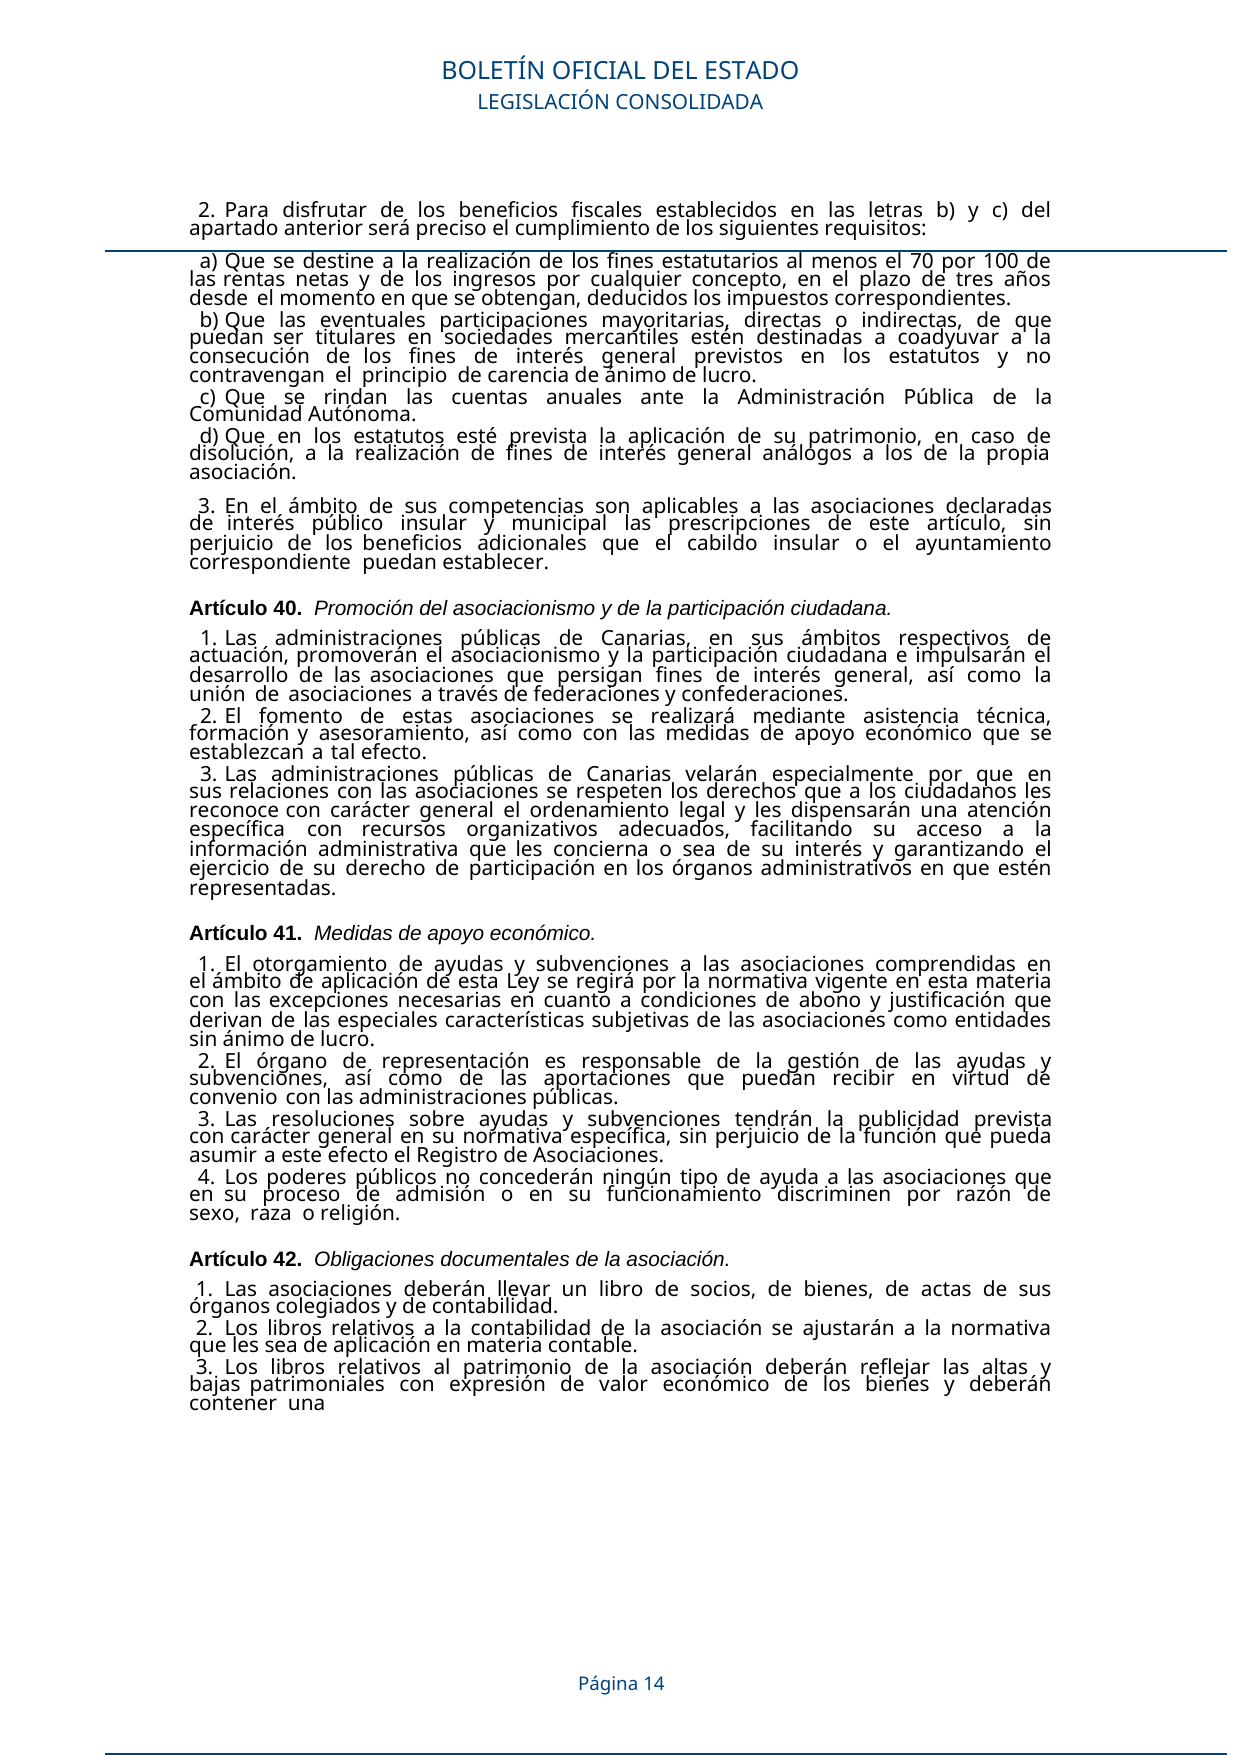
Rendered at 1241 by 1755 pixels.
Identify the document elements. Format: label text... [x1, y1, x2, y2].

text Artículo 42. Obligaciones documentales de la asociación. [189, 1247, 1195, 1271]
text Artículo 41. Medidas de apoyo económico. [189, 921, 1195, 945]
list Para disfrutar de los beneficios fiscales establecidos en las letras b) y c) del apartado anterior será preciso el cumplimiento de los siguientes requisitos: [162, 202, 1052, 241]
list Que en los estatutos esté prevista la aplicación de su patrimonio, en caso de disolución, a la realización de fines de interés general análogos a los de la propia asociación. [164, 428, 1052, 486]
list El fomento de estas asociaciones se realizará mediante asistencia técnica, formación y asesoramiento, así como con las medidas de apoyo económico que se establezcan a tal efecto. [164, 708, 1052, 766]
list Los poderes públicos no concederán ningún tipo de ayuda a las asociaciones que en su proceso de admisión o en su funcionamiento discriminen por razón de sexo, raza o religión. [162, 1169, 1052, 1227]
list Las resoluciones sobre ayudas y subvenciones tendrán la publicidad prevista con carácter general en su normativa específica, sin perjuicio de la función que pueda asumir a este efecto el Registro de Asociaciones. [162, 1111, 1052, 1169]
list Las administraciones públicas de Canarias velarán especialmente por que en sus relaciones con las asociaciones se respeten los derechos que a los ciudadanos les reconoce con carácter general el ordenamiento legal y les dispensarán una atención específica con recursos organizativos adecuados, facilitando su acceso a la información administrativa que les concierna o sea de su interés y garantizando el ejercicio de su derecho de participación en los órganos administrativos en que estén representadas. [164, 766, 1052, 901]
list Los libros relativos al patrimonio de la asociación deberán reflejar las altas y bajas patrimoniales con expresión de valor económico de los bienes y deberán contener una [160, 1359, 1052, 1417]
list Que se rindan las cuentas anuales ante la Administración Pública de la Comunidad Autónoma. [164, 389, 1052, 428]
list El órgano de representación es responsable de la gestión de las ayudas y subvenciones, así como de las aportaciones que puedan recibir en virtud de convenio con las administraciones públicas. [162, 1053, 1052, 1111]
list Que se destine a la realización de los fines estatutarios al menos el 70 por 100 de las rentas netas y de los ingresos por cualquier concepto, en el plazo de tres años desde el momento en que se obtengan, deducidos los impuestos correspondientes. [164, 253, 1052, 312]
list En el ámbito de sus competencias son aplicables a las asociaciones declaradas de interés público insular y municipal las prescripciones de este artículo, sin perjuicio de los beneficios adicionales que el cabildo insular o el ayuntamiento correspondiente puedan establecer. [162, 498, 1052, 576]
list Que las eventuales participaciones mayoritarias, directas o indirectas, de que puedan ser titulares en sociedades mercantiles estén destinadas a coadyuvar a la consecución de los fines de interés general previstos en los estatutos y no contravengan el principio de carencia de ánimo de lucro. [164, 312, 1052, 389]
list Los libros relativos a la contabilidad de la asociación se ajustarán a la normativa que les sea de aplicación en materia contable. [160, 1320, 1052, 1359]
list Las administraciones públicas de Canarias, en sus ámbitos respectivos de actuación, promoverán el asociacionismo y la participación ciudadana e impulsarán el desarrollo de las asociaciones que persigan fines de interés general, así como la unión de asociaciones a través de federaciones y confederaciones. [164, 630, 1052, 708]
list El otorgamiento de ayudas y subvenciones a las asociaciones comprendidas en el ámbito de aplicación de esta Ley se regirá por la normativa vigente en esta materia con las excepciones necesarias en cuanto a condiciones de abono y justificación que derivan de las especiales características subjetivas de las asociaciones como entidades sin ánimo de lucro. [162, 956, 1052, 1053]
list Las asociaciones deberán llevar un libro de socios, de bienes, de actas de sus órganos colegiados y de contabilidad. [160, 1281, 1052, 1320]
text Artículo 40. Promoción del asociacionismo y de la participación ciudadana. [189, 596, 1195, 619]
